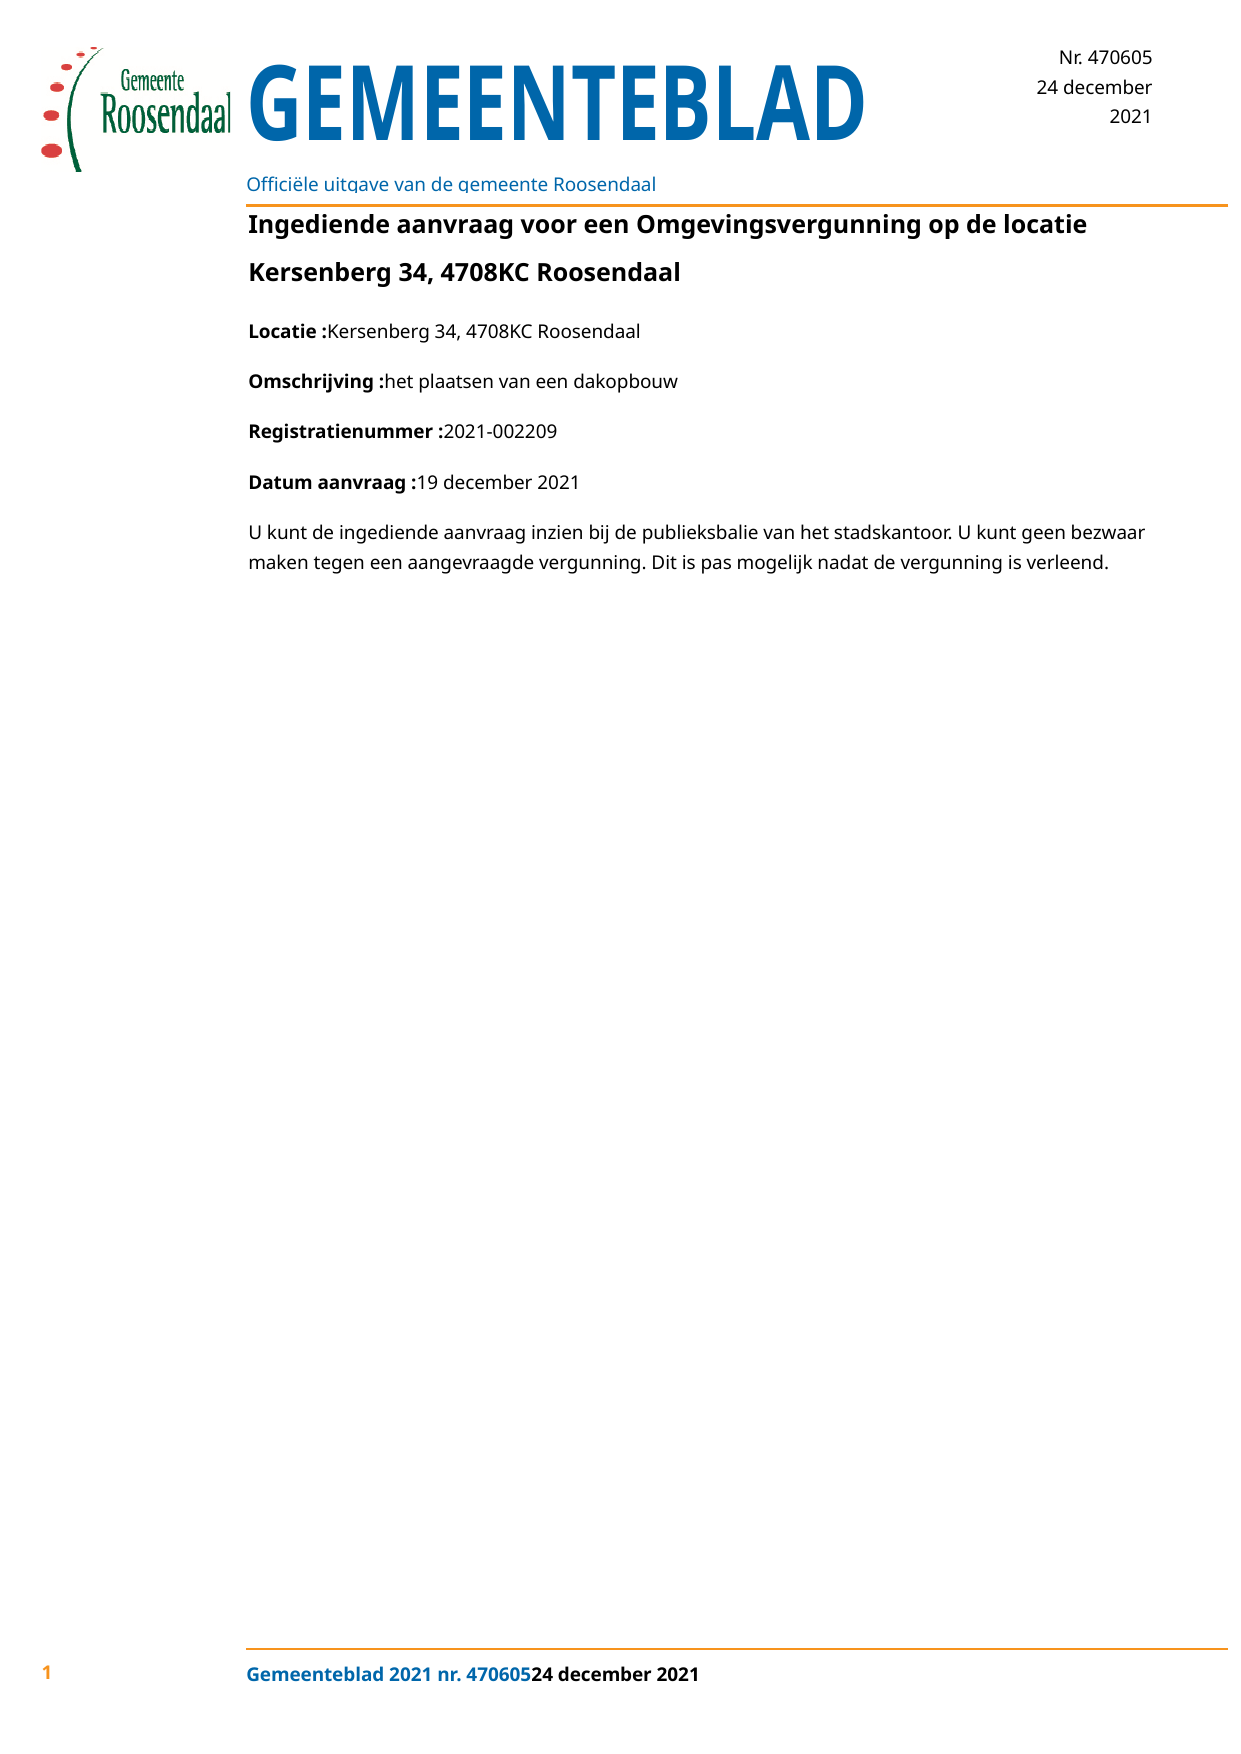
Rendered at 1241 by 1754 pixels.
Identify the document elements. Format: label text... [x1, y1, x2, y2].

text Ingediende aanvraag voor een Omgevingsvergunning op de locatie Kersenberg 34, 4708KC Roosendaal [248, 207, 1152, 288]
text Omschrijving :het plaatsen van een dakopbouw [248, 368, 1152, 394]
text U kunt de ingediende aanvraag inzien bij de publieksbalie van het stadskantoor. U kunt geen bezwaar maken tegen een aangevraagde vergunning. Dit is pas mogelijk nadat de vergunning is verleend. [248, 519, 1152, 575]
text Registratienummer :2021-002209 [248, 419, 1152, 444]
picture [41, 47, 231, 172]
text Locatie :Kersenberg 34, 4708KC Roosendaal [248, 318, 1152, 344]
text Datum aanvraag :19 december 2021 [248, 469, 1152, 495]
